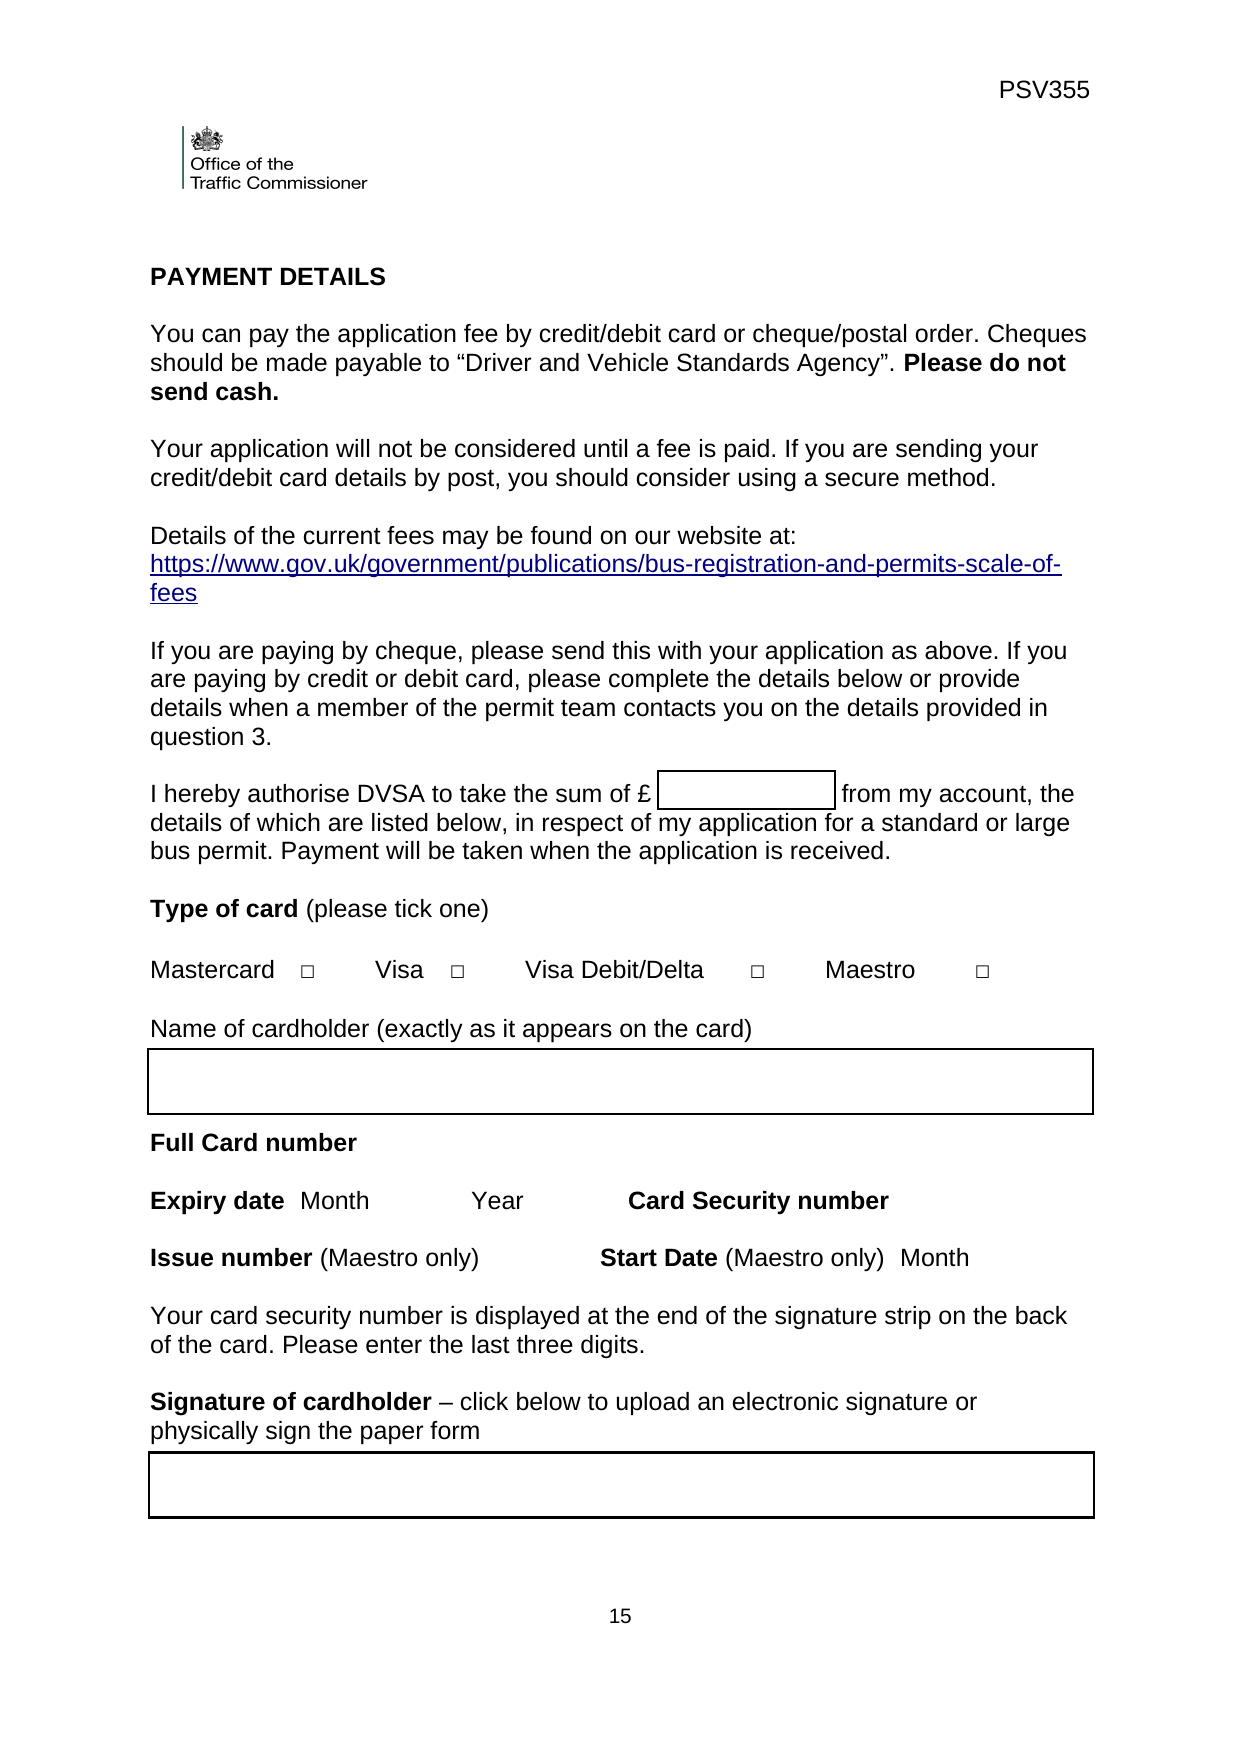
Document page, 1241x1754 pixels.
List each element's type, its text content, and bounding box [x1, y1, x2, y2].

text Expiry date Month Year Card Security number [150, 1186, 1090, 1214]
text Your application will not be considered until a fee is paid. If you are sending your credit/debit card details by post, you should consider using a secure method. [150, 434, 1090, 492]
text Full Card number [150, 1128, 1090, 1157]
text If you are paying by cheque, please send this with your application as above. If you are paying by credit or debit card, please complete the details below or provide details when a member of the permit team contacts you on the details provided in question 3. [150, 636, 1090, 751]
text Your card security number is displayed at the end of the signature strip on the back of the card. Please enter the last three digits. [150, 1301, 1090, 1358]
text PAYMENT DETAILS [150, 262, 1090, 291]
text Mastercard ☐ Visa ☐ Visa Debit/Delta ☐ Maestro ☐ [150, 951, 1090, 985]
text Name of cardholder (exactly as it appears on the card) [150, 1014, 1090, 1043]
text I hereby authorise DVSA to take the sum of £ from my account, the details of which are listed below, in respect of my application for a standard or large bus permit. Payment will be taken when the application is received. [150, 779, 1090, 865]
text Signature of cardholder – click below to upload an electronic signature or physically sign the paper form [150, 1387, 1090, 1444]
text Issue number (Maestro only) Start Date (Maestro only) Month [150, 1243, 1090, 1272]
text Details of the current fees may be found on our website at: https://www.gov.uk/government/publications/bus-registration-and-permits-scale-of-fees [150, 521, 1090, 607]
text You can pay the application fee by credit/debit card or cheque/postal order. Cheques should be made payable to “Driver and Vehicle Standards Agency”. Please do not send cash. [150, 319, 1090, 406]
text Type of card (please tick one) [150, 894, 1090, 922]
